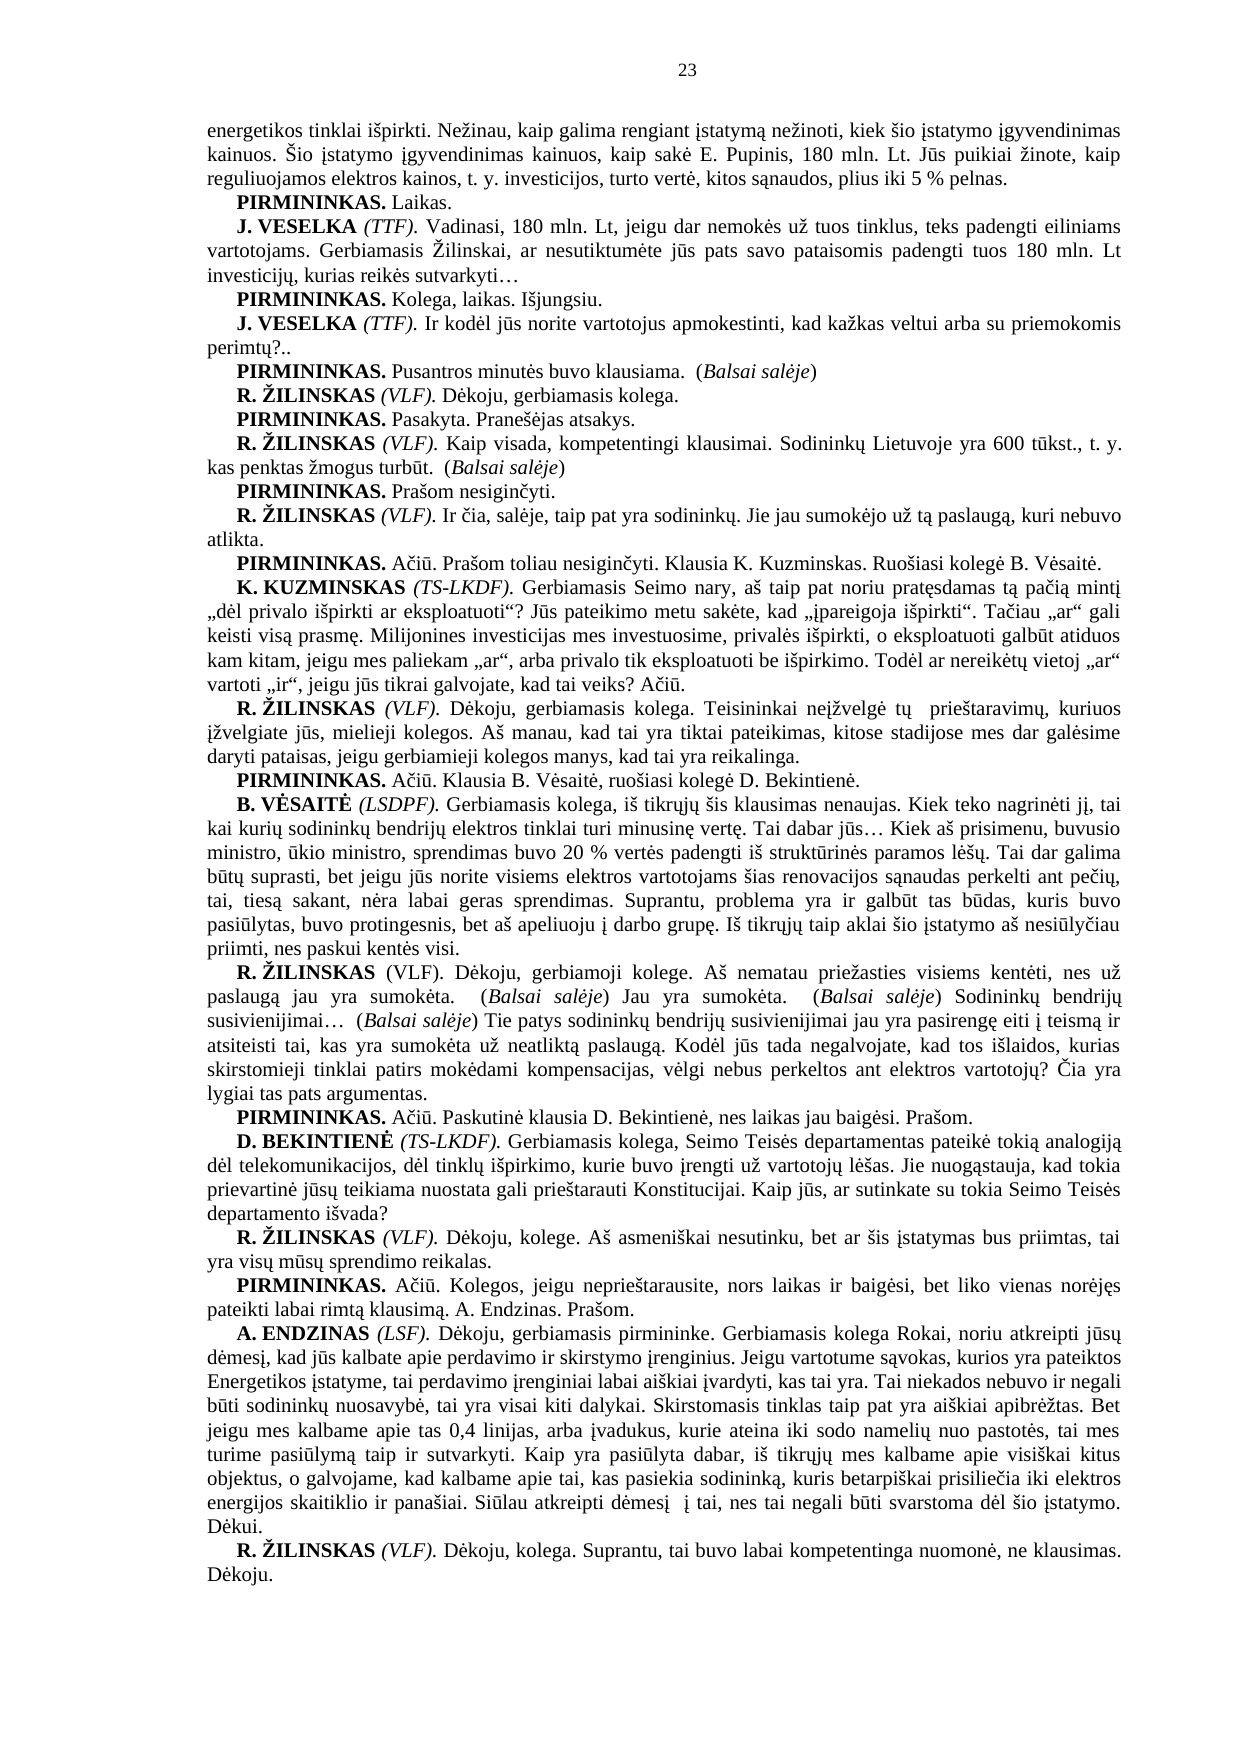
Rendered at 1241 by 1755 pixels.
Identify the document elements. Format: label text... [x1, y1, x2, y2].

text PIRMININKAS. Pusantros minutės buvo klausiama. (Balsai salėje) [207, 359, 1122, 383]
text J. VESELKA (TTF). Ir kodėl jūs norite vartotojus apmokestinti, kad kažkas veltui arba su priemokomis perimtų?.. [207, 311, 1122, 359]
text R. ŽILINSKAS (VLF). Dėkoju, gerbiamasis kolega. [207, 383, 1122, 407]
text D. BEKINTIENĖ (TS-LKDF). Gerbiamasis kolega, Seimo Teisės departamentas pateikė tokią analogiją dėl telekomunikacijos, dėl tinklų išpirkimo, kurie buvo įrengti už vartotojų lėšas. Jie nuogąstauja, kad tokia prievartinė jūsų teikiama nuostata gali prieštarauti Konstitucijai. Kaip jūs, ar sutinkate su tokia Seimo Teisės departamento išvada? [207, 1129, 1122, 1225]
text PIRMININKAS. Prašom nesiginčyti. [207, 479, 1122, 503]
text A. ENDZINAS (LSF). Dėkoju, gerbiamasis pirmininke. Gerbiamasis kolega Rokai, noriu atkreipti jūsų dėmesį, kad jūs kalbate apie perdavimo ir skirstymo įrenginius. Jeigu vartotume sąvokas, kurios yra pateiktos Energetikos įstatyme, tai perdavimo įrenginiai labai aiškiai įvardyti, kas tai yra. Tai niekados nebuvo ir negali būti sodininkų nuosavybė, tai yra visai kiti dalykai. Skirstomasis tinklas taip pat yra aiškiai apibrėžtas. Bet jeigu mes kalbame apie tas 0,4 linijas, arba įvadukus, kurie ateina iki sodo namelių nuo pastotės, tai mes turime pasiūlymą taip ir sutvarkyti. Kaip yra pasiūlyta dabar, iš tikrųjų mes kalbame apie visiškai kitus objektus, o galvojame, kad kalbame apie tai, kas pasiekia sodininką, kuris betarpiškai prisiliečia iki elektros energijos skaitiklio ir panašiai. Siūlau atkreipti dėmesį į tai, nes tai negali būti svarstoma dėl šio įstatymo. Dėkui. [207, 1321, 1122, 1538]
text PIRMININKAS. Ačiū. Klausia B. Vėsaitė, ruošiasi kolegė D. Bekintienė. [207, 768, 1122, 792]
text R. ŽILINSKAS (VLF). Dėkoju, kolege. Aš asmeniškai nesutinku, bet ar šis įstatymas bus priimtas, tai yra visų mūsų sprendimo reikalas. [207, 1225, 1122, 1273]
text R. ŽILINSKAS (VLF). Ir čia, salėje, taip pat yra sodininkų. Jie jau sumokėjo už tą paslaugą, kuri nebuvo atlikta. [207, 503, 1122, 551]
text PIRMININKAS. Ačiū. Prašom toliau nesiginčyti. Klausia K. Kuzminskas. Ruošiasi kolegė B. Vėsaitė. [207, 551, 1122, 575]
text PIRMININKAS. Ačiū. Kolegos, jeigu neprieštarausite, nors laikas ir baigėsi, bet liko vienas norėjęs pateikti labai rimtą klausimą. A. Endzinas. Prašom. [207, 1273, 1122, 1321]
text energetikos tinklai išpirkti. Nežinau, kaip galima rengiant įstatymą nežinoti, kiek šio įstatymo įgyvendinimas kainuos. Šio įstatymo įgyvendinimas kainuos, kaip sakė E. Pupinis, 180 mln. Lt. Jūs puikiai žinote, kaip reguliuojamos elektros kainos, t. y. investicijos, turto vertė, kitos sąnaudos, plius iki 5 % pelnas. [207, 118, 1122, 190]
text PIRMININKAS. Kolega, laikas. Išjungsiu. [207, 287, 1122, 311]
text K. KUZMINSKAS (TS-LKDF). Gerbiamasis Seimo nary, aš taip pat noriu pratęsdamas tą pačią mintį „dėl privalo išpirkti ar eksploatuoti“? Jūs pateikimo metu sakėte, kad „įpareigoja išpirkti“. Tačiau „ar“ gali keisti visą prasmę. Milijonines investicijas mes investuosime, privalės išpirkti, o eksploatuoti galbūt atiduos kam kitam, jeigu mes paliekam „ar“, arba privalo tik eksploatuoti be išpirkimo. Todėl ar nereikėtų vietoj „ar“ vartoti „ir“, jeigu jūs tikrai galvojate, kad tai veiks? Ačiū. [207, 575, 1122, 696]
text PIRMININKAS. Ačiū. Paskutinė klausia D. Bekintienė, nes laikas jau baigėsi. Prašom. [207, 1105, 1122, 1129]
text R. ŽILINSKAS (VLF). Dėkoju, kolega. Suprantu, tai buvo labai kompetentinga nuomonė, ne klausimas. Dėkoju. [207, 1538, 1122, 1586]
text J. VESELKA (TTF). Vadinasi, 180 mln. Lt, jeigu dar nemokės už tuos tinklus, teks padengti eiliniams vartotojams. Gerbiamasis Žilinskai, ar nesutiktumėte jūs pats savo pataisomis padengti tuos 180 mln. Lt investicijų, kurias reikės sutvarkyti… [207, 214, 1122, 287]
text R. ŽILINSKAS (VLF). Kaip visada, kompetentingi klausimai. Sodininkų Lietuvoje yra 600 tūkst., t. y. kas penktas žmogus turbūt. (Balsai salėje) [207, 431, 1122, 479]
text R. ŽILINSKAS (VLF). Dėkoju, gerbiamoji kolege. Aš nematau priežasties visiems kentėti, nes už paslaugą jau yra sumokėta. (Balsai salėje) Jau yra sumokėta. (Balsai salėje) Sodininkų bendrijų susivienijimai… (Balsai salėje) Tie patys sodininkų bendrijų susivienijimai jau yra pasirengę eiti į teismą ir atsiteisti tai, kas yra sumokėta už neatliktą paslaugą. Kodėl jūs tada negalvojate, kad tos išlaidos, kurias skirstomieji tinklai patirs mokėdami kompensacijas, vėlgi nebus perkeltos ant elektros vartotojų? Čia yra lygiai tas pats argumentas. [207, 960, 1122, 1105]
text B. VĖSAITĖ (LSDPF). Gerbiamasis kolega, iš tikrųjų šis klausimas nenaujas. Kiek teko nagrinėti jį, tai kai kurių sodininkų bendrijų elektros tinklai turi minusinę vertę. Tai dabar jūs… Kiek aš prisimenu, buvusio ministro, ūkio ministro, sprendimas buvo 20 % vertės padengti iš struktūrinės paramos lėšų. Tai dar galima būtų suprasti, bet jeigu jūs norite visiems elektros vartotojams šias renovacijos sąnaudas perkelti ant pečių, tai, tiesą sakant, nėra labai geras sprendimas. Suprantu, problema yra ir galbūt tas būdas, kuris buvo pasiūlytas, buvo protingesnis, bet aš apeliuoju į darbo grupę. Iš tikrųjų taip aklai šio įstatymo aš nesiūlyčiau priimti, nes paskui kentės visi. [207, 792, 1122, 960]
text PIRMININKAS. Laikas. [207, 190, 1122, 214]
text R. ŽILINSKAS (VLF). Dėkoju, gerbiamasis kolega. Teisininkai neįžvelgė tų prieštaravimų, kuriuos įžvelgiate jūs, mielieji kolegos. Aš manau, kad tai yra tiktai pateikimas, kitose stadijose mes dar galėsime daryti pataisas, jeigu gerbiamieji kolegos manys, kad tai yra reikalinga. [207, 696, 1122, 768]
text PIRMININKAS. Pasakyta. Pranešėjas atsakys. [207, 407, 1122, 431]
